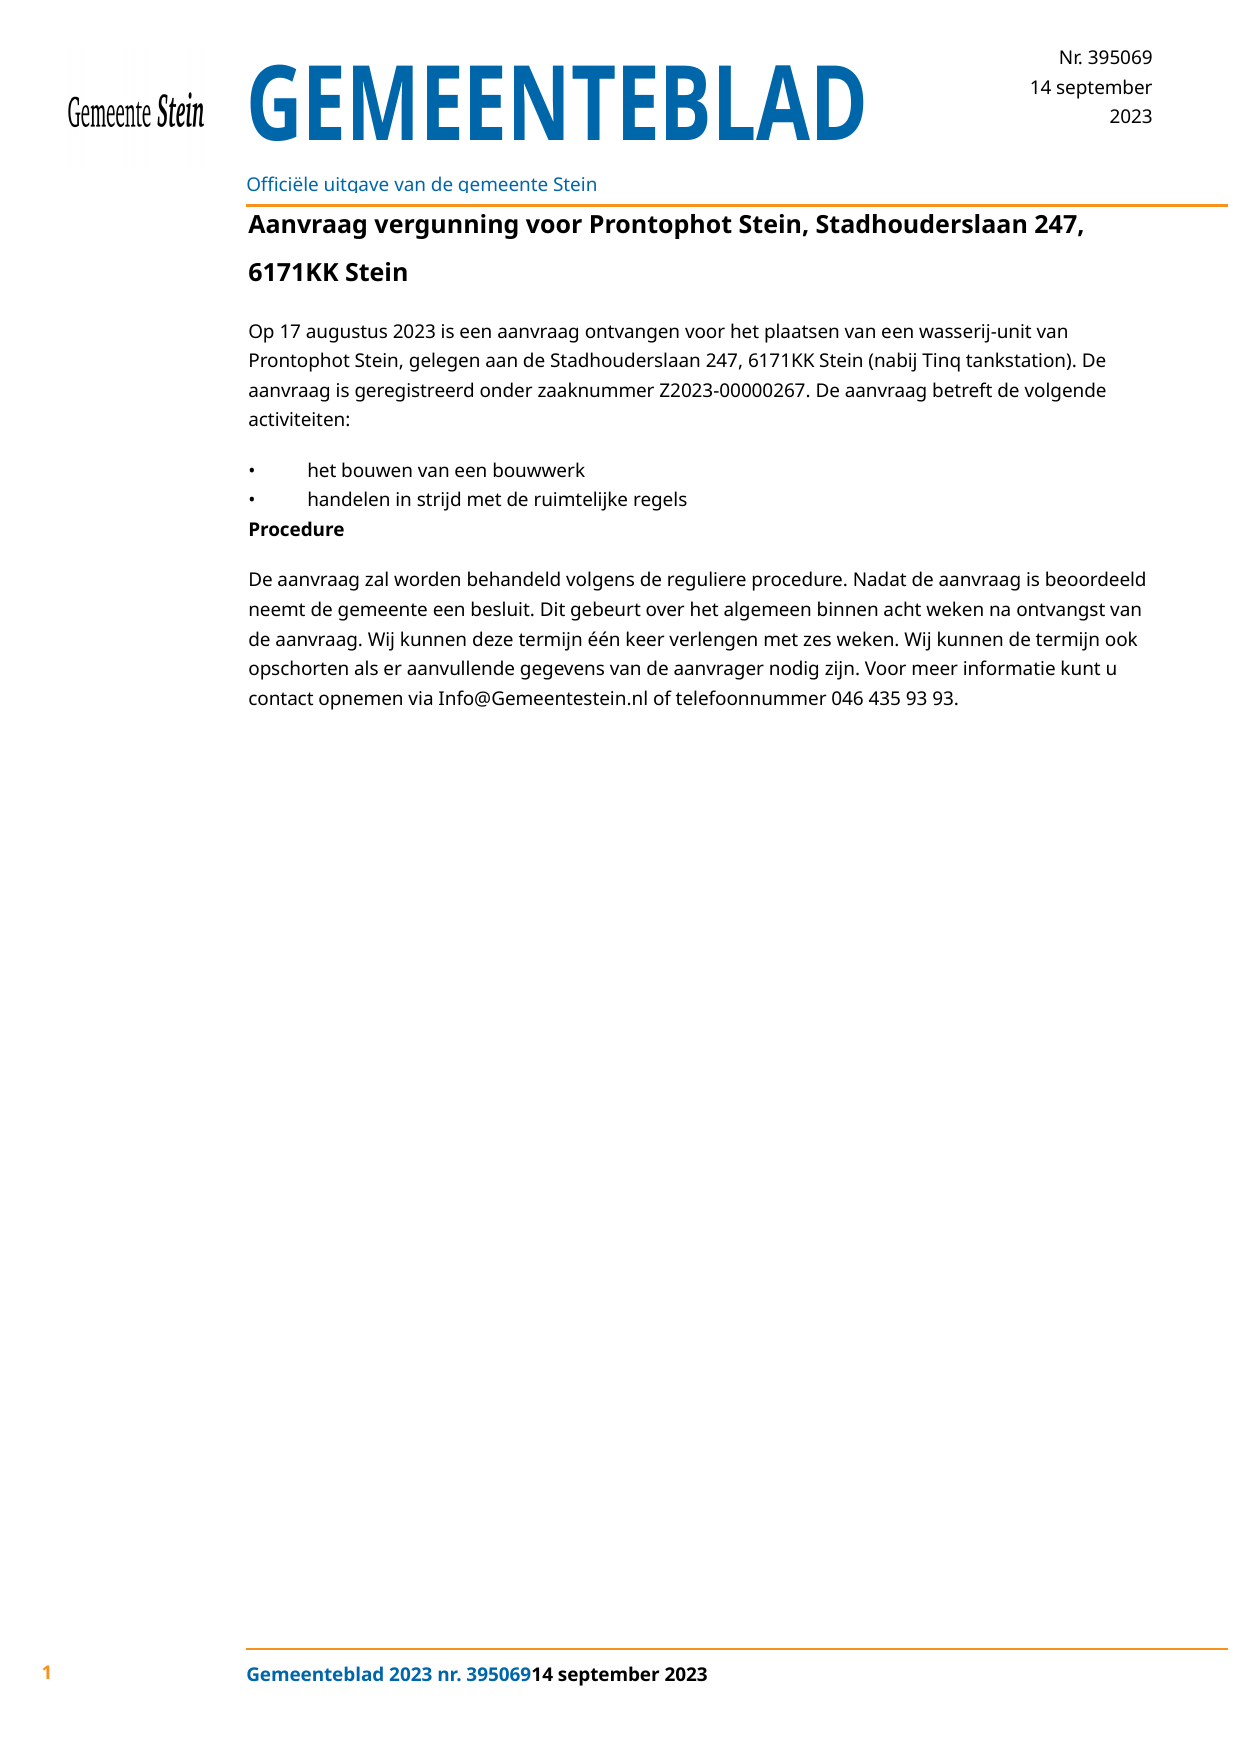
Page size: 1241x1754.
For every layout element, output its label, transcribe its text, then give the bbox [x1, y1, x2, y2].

text Procedure [248, 516, 1152, 542]
list handelen in strijd met de ruimtelijke regels [248, 487, 1152, 512]
text De aanvraag zal worden behandeld volgens de reguliere procedure. Nadat de aanvraag is beoordeeld neemt de gemeente een besluit. Dit gebeurt over het algemeen binnen acht weken na ontvangst van de aanvraag. Wij kunnen deze termijn één keer verlengen met zes weken. Wij kunnen de termijn ook opschorten als er aanvullende gegevens van de aanvrager nodig zijn. Voor meer informatie kunt u contact opnemen via Info@Gemeentestein.nl of telefoonnummer 046 435 93 93. [248, 567, 1152, 711]
text Op 17 augustus 2023 is een aanvraag ontvangen voor het plaatsen van een wasserij-unit van Prontophot Stein, gelegen aan de Stadhouderslaan 247, 6171KK Stein (nabij Tinq tankstation). De aanvraag is geregistreerd onder zaaknummer Z2023-00000267. De aanvraag betreft de volgende activiteiten: [248, 318, 1152, 432]
list het bouwen van een bouwwerk [248, 457, 1152, 483]
picture [41, 47, 231, 172]
text Aanvraag vergunning voor Prontophot Stein, Stadhouderslaan 247, 6171KK Stein [248, 207, 1152, 288]
